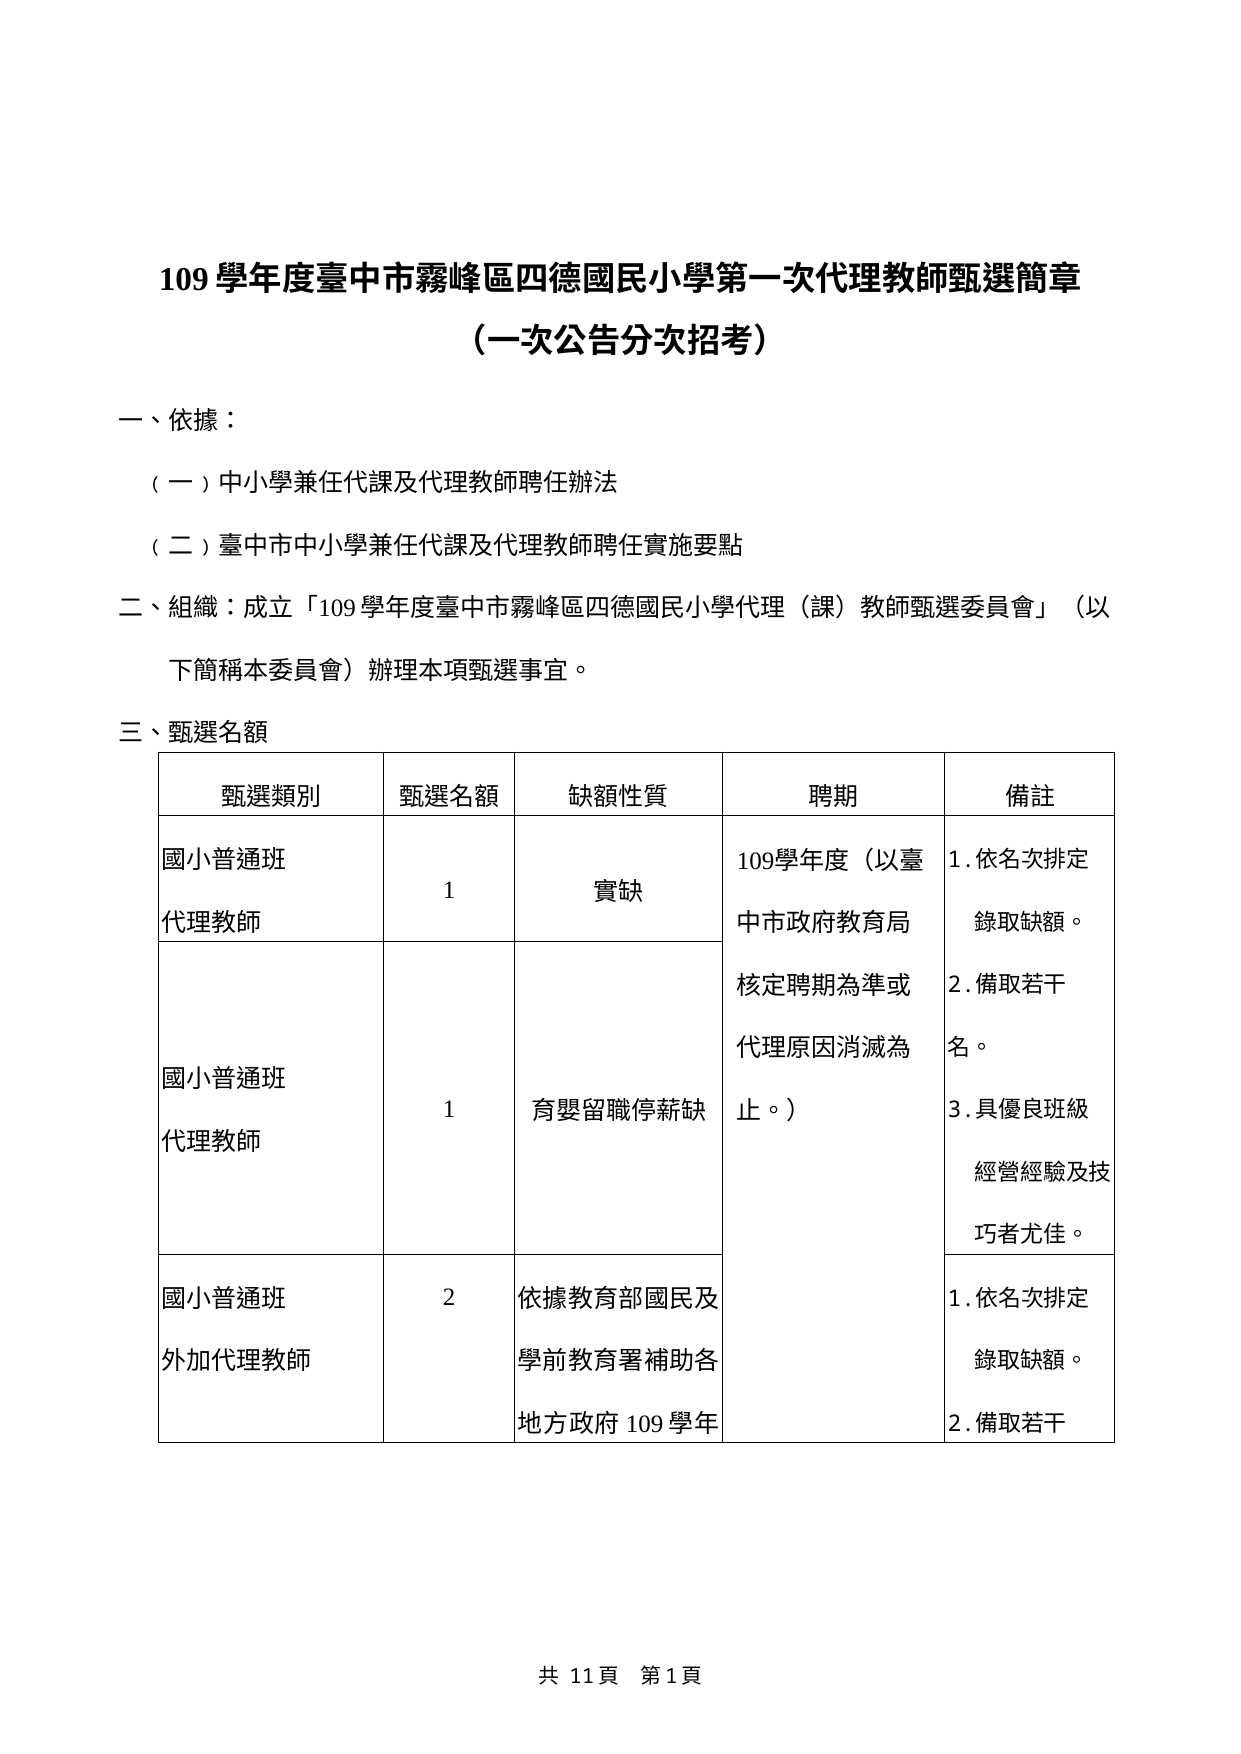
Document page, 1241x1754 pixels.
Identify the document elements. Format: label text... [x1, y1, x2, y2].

text ﹙二﹚臺中市中小學兼任代課及代理教師聘任實施要點 [143, 502, 1122, 564]
table_cell 2 [384, 1255, 514, 1442]
table_cell 國小普通班 代理教師 [159, 942, 383, 1254]
table_cell 1.依名次排定錄取缺額。 2.備取若干名。 3.具優良班級經營經驗及技巧者尤佳。 [945, 816, 1114, 1254]
table_header 甄選類別 [159, 753, 383, 815]
table_cell [723, 816, 944, 1442]
table_cell 1.依名次排定錄取缺額。 2.備取若干 [945, 1255, 1114, 1442]
table_header 備註 [945, 753, 1114, 815]
text 一、依據： [118, 377, 1122, 439]
table_cell 1 [384, 816, 514, 941]
text 109學年度臺中市霧峰區四德國民小學第一次代理教師甄選簡章 [118, 234, 1122, 297]
text ﹙一﹚中小學兼任代課及代理教師聘任辦法 [143, 439, 1122, 502]
table_header 甄選名額 [384, 753, 514, 815]
table_cell 國小普通班 代理教師 [159, 816, 383, 941]
text 二、組織：成立「109學年度臺中市霧峰區四德國民小學代理（課）教師甄選委員會」（以下簡稱本委員會）辦理本項甄選事宜。 [118, 564, 1122, 689]
table_header 缺額性質 [515, 753, 722, 815]
table_cell 國小普通班 外加代理教師 [159, 1255, 383, 1442]
table_cell 依據教育部國民及學前教育署補助各地方政府109學年 [515, 1255, 722, 1442]
table_cell 實缺 [515, 816, 722, 941]
table_header 聘期 [723, 753, 944, 815]
table_cell 1 [384, 942, 514, 1254]
table_cell 育嬰留職停薪缺 [515, 942, 722, 1254]
text （一次公告分次招考） [118, 297, 1122, 359]
text 三、甄選名額 [118, 689, 1122, 752]
table_header 109學年度（以臺中市政府教育局核定聘期為準或代理原因消滅為止。） [726, 817, 941, 1129]
